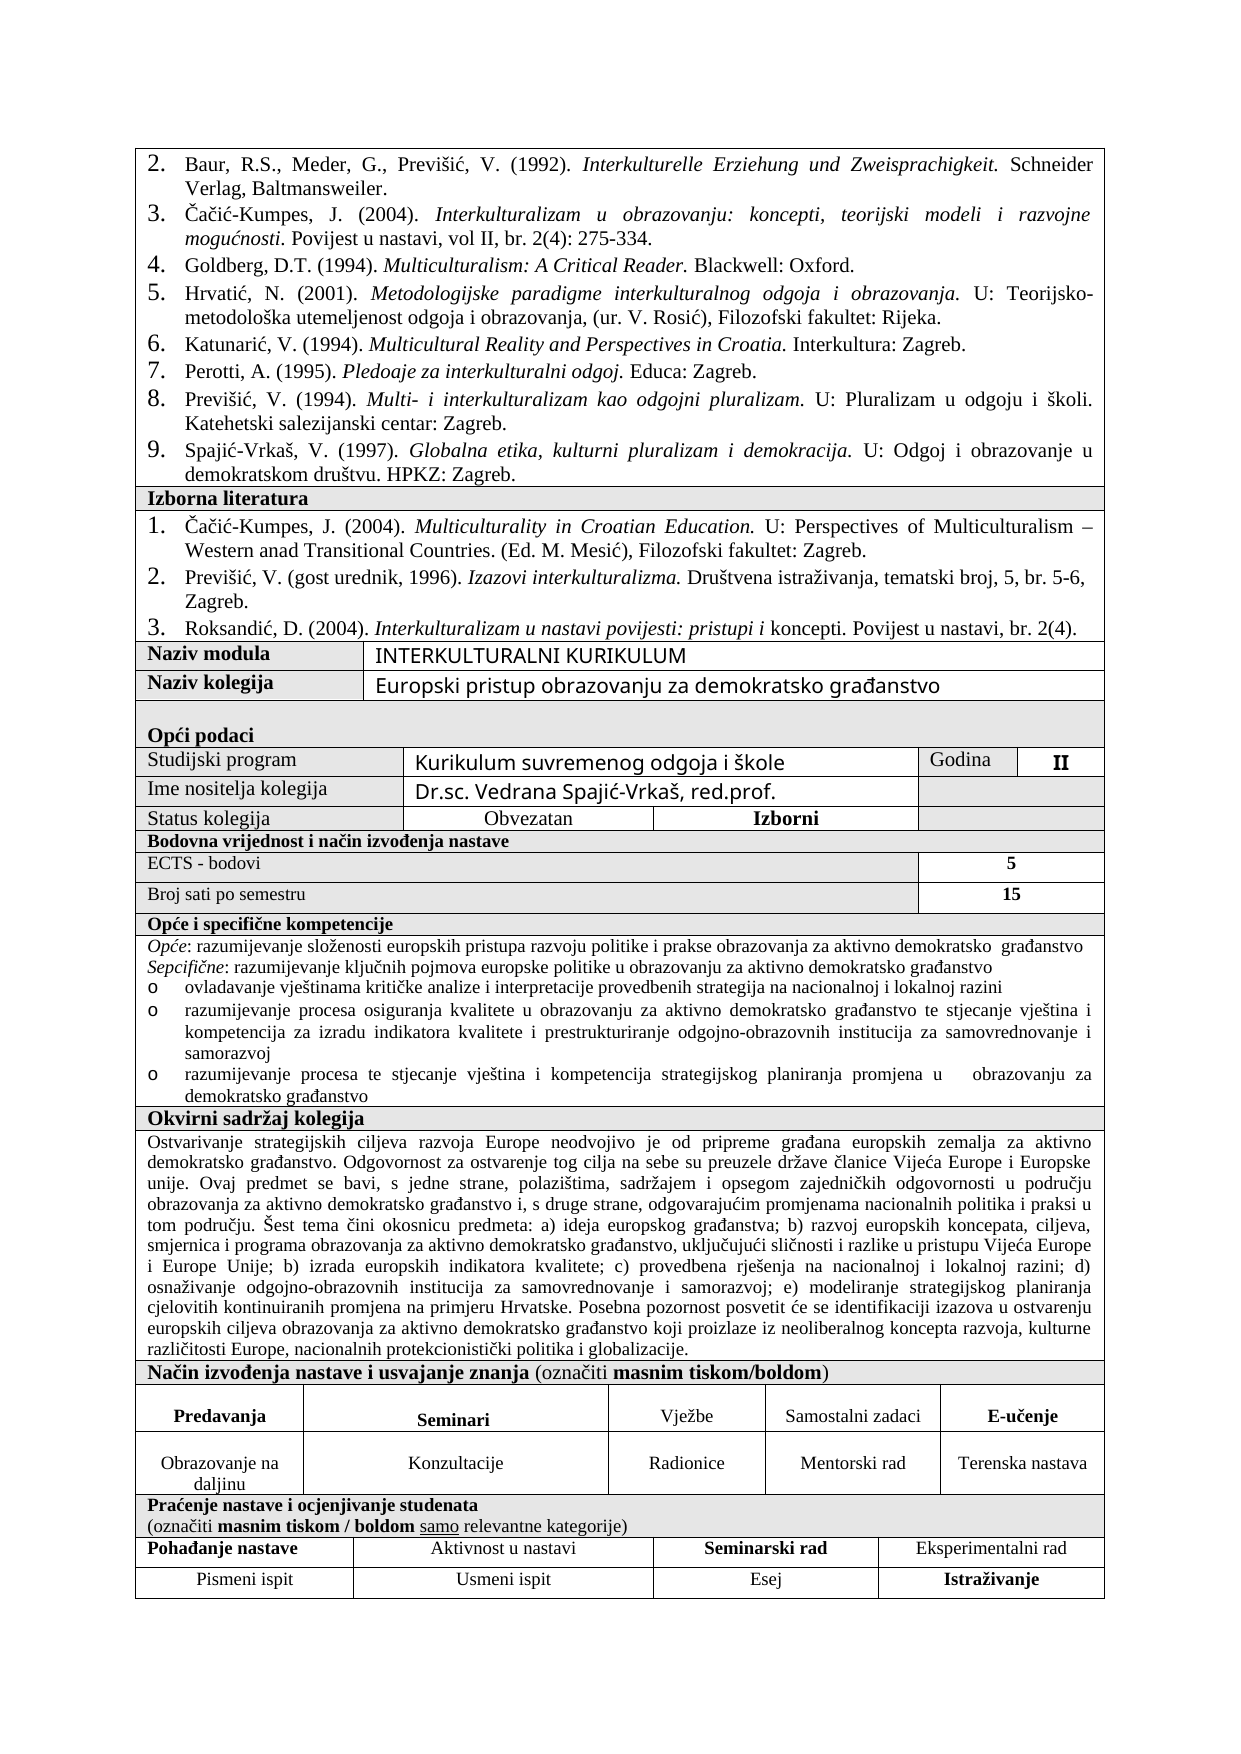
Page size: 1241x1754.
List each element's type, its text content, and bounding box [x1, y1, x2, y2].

table_cell II [1018, 748, 1104, 776]
table_cell Usmeni ispit [354, 1568, 653, 1598]
table_cell Eksperimentalni rad [879, 1538, 1104, 1567]
table_cell Čačić-Kumpes, J. (2004). Multiculturality in Croatian Education. U: Perspectives of Multiculturalism – Western anad Transitional Countries. (Ed. M. Mesić), Filozofski fakultet: Zagreb. Previšić, V. (gost urednik, 1996). Izazovi interkulturalizma. Društvena istraživanja, tematski broj, 5, br. 5-6, Zagreb. Roksandić, D. (2004). Interkulturalizam u nastavi povijesti: pristupi i koncepti. Povijest u nastavi, br. 2(4). [136, 511, 1104, 641]
table_cell Naziv kolegija [136, 671, 363, 699]
table_cell Opće i specifične kompetencije [136, 914, 1104, 935]
table_cell Samostalni zadaci [766, 1385, 940, 1431]
table_cell Vježbe [609, 1385, 765, 1431]
table_cell Radionice [609, 1432, 765, 1494]
table_cell Aktivnost u nastavi [354, 1538, 653, 1567]
table_cell Način izvođenja nastave i usvajanje znanja (označiti masnim tiskom/boldom) [136, 1361, 1104, 1384]
table_cell Okvirni sadržaj kolegija [136, 1107, 1104, 1130]
table_cell Izborna literatura [136, 487, 1104, 510]
table_cell 5 [919, 853, 1104, 882]
table_cell Ime nositelja kolegija [136, 777, 403, 806]
table_cell Esej [654, 1568, 878, 1598]
table_cell INTERKULTURALNI KURIKULUM [364, 642, 1104, 670]
table_cell Broj sati po semestru [136, 883, 918, 913]
table_cell Opći podaci [136, 701, 1104, 747]
table_cell Kurikulum suvremenog odgoja i škole [404, 748, 918, 776]
table_cell [919, 777, 1104, 806]
table_cell [919, 807, 1104, 830]
table_cell Ostvarivanje strategijskih ciljeva razvoja Europe neodvojivo je od pripreme građana europskih zemalja za aktivno demokratsko građanstvo. Odgovornost za ostvarenje tog cilja na sebe su preuzele države članice Vijeća Europe i Europske unije. Ovaj predmet se bavi, s jedne strane, polazištima, sadržajem i opsegom zajedničkih odgovornosti u području obrazovanja za aktivno demokratsko građanstvo i, s druge strane, odgovarajućim promjenama nacionalnih politika i praksi u tom području. Šest tema čini okosnicu predmeta: a) ideja europskog građanstva; b) razvoj europskih koncepata, ciljeva, smjernica i programa obrazovanja za aktivno demokratsko građanstvo, uključujući sličnosti i razlike u pristupu Vijeća Europe i Europe Unije; b) izrada europskih indikatora kvalitete; c) provedbena rješenja na nacionalnoj i lokalnoj razini; d) osnaživanje odgojno-obrazovnih institucija za samovrednovanje i samorazvoj; e) modeliranje strategijskog planiranja cjelovitih kontinuiranih promjena na primjeru Hrvatske. Posebna pozornost posvetit će se identifikaciji izazova u ostvarenju europskih ciljeva obrazovanja za aktivno demokratsko građanstvo koji proizlaze iz neoliberalnog koncepta razvoja, kulturne različitosti Europe, nacionalnih protekcionistički politika i globalizacije. [136, 1131, 1104, 1359]
table_cell Europski pristup obrazovanju za demokratsko građanstvo [364, 671, 1104, 699]
table_cell E-učenje [941, 1385, 1104, 1431]
table_cell Dr.sc. Vedrana Spajić-Vrkaš, red.prof. [404, 777, 918, 806]
table_cell Istraživanje [879, 1568, 1104, 1598]
table_cell Obrazovanje na daljinu [136, 1432, 303, 1494]
table_cell Terenska nastava [941, 1432, 1104, 1494]
table_cell Mentorski rad [766, 1432, 940, 1494]
table_cell 15 [919, 883, 1104, 913]
table_cell Praćenje nastave i ocjenjivanje studenata (označiti masnim tiskom / boldom samo relevantne kategorije) [136, 1495, 1104, 1537]
table_cell Pismeni ispit [136, 1568, 353, 1598]
table_cell Izborni [654, 807, 918, 830]
table_cell Batelaan, P. (1987). Intercultural Education: Concepts, Issues, Dilemmas. Interlink, 3, Manchester. Baur, R.S., Meder, G., Previšić, V. (1992). Interkulturelle Erziehung und Zweisprachigkeit. Schneider Verlag, Baltmansweiler. Čačić-Kumpes, J. (2004). Interkulturalizam u obrazovanju: koncepti, teorijski modeli i razvojne mogućnosti. Povijest u nastavi, vol II, br. 2(4): 275-334. Goldberg, D.T. (1994). Multiculturalism: A Critical Reader. Blackwell: Oxford. Hrvatić, N. (2001). Metodologijske paradigme interkulturalnog odgoja i obrazovanja. U: Teorijsko-metodološka utemeljenost odgoja i obrazovanja, (ur. V. Rosić), Filozofski fakultet: Rijeka. Katunarić, V. (1994). Multicultural Reality and Perspectives in Croatia. Interkultura: Zagreb. Perotti, A. (1995). Pledoaje za interkulturalni odgoj. Educa: Zagreb. Previšić, V. (1994). Multi- i interkulturalizam kao odgojni pluralizam. U: Pluralizam u odgoju i školi. Katehetski salezijanski centar: Zagreb. Spajić-Vrkaš, V. (1997). Globalna etika, kulturni pluralizam i demokracija. U: Odgoj i obrazovanje u demokratskom društvu. HPKZ: Zagreb. [136, 149, 1104, 486]
table_cell Predavanja [136, 1385, 303, 1431]
table_cell Bodovna vrijednost i način izvođenja nastave [136, 831, 1104, 852]
table_cell Status kolegija [136, 807, 403, 830]
table_cell Godina [919, 748, 1017, 776]
table_cell Naziv modula [136, 642, 363, 670]
table_cell Studijski program [136, 748, 403, 776]
table_cell Opće: razumijevanje složenosti europskih pristupa razvoju politike i prakse obrazovanja za aktivno demokratsko građanstvo Sepcifične: razumijevanje ključnih pojmova europske politike u obrazovanju za aktivno demokratsko građanstvo ovladavanje vještinama kritičke analize i interpretacije provedbenih strategija na nacionalnoj i lokalnoj razini razumijevanje procesa osiguranja kvalitete u obrazovanju za aktivno demokratsko građanstvo te stjecanje vještina i kompetencija za izradu indikatora kvalitete i prestrukturiranje odgojno-obrazovnih institucija za samovrednovanje i samorazvoj razumijevanje procesa te stjecanje vještina i kompetencija strategijskog planiranja promjena u obrazovanju za demokratsko građanstvo [136, 936, 1104, 1106]
table_cell ECTS - bodovi [136, 853, 918, 882]
table_cell Seminarski rad [654, 1538, 878, 1567]
table_cell Obvezatan [404, 807, 653, 830]
table_cell Konzultacije [304, 1432, 608, 1494]
table_cell Pohađanje nastave [136, 1538, 353, 1567]
table_cell Seminari [304, 1385, 608, 1431]
